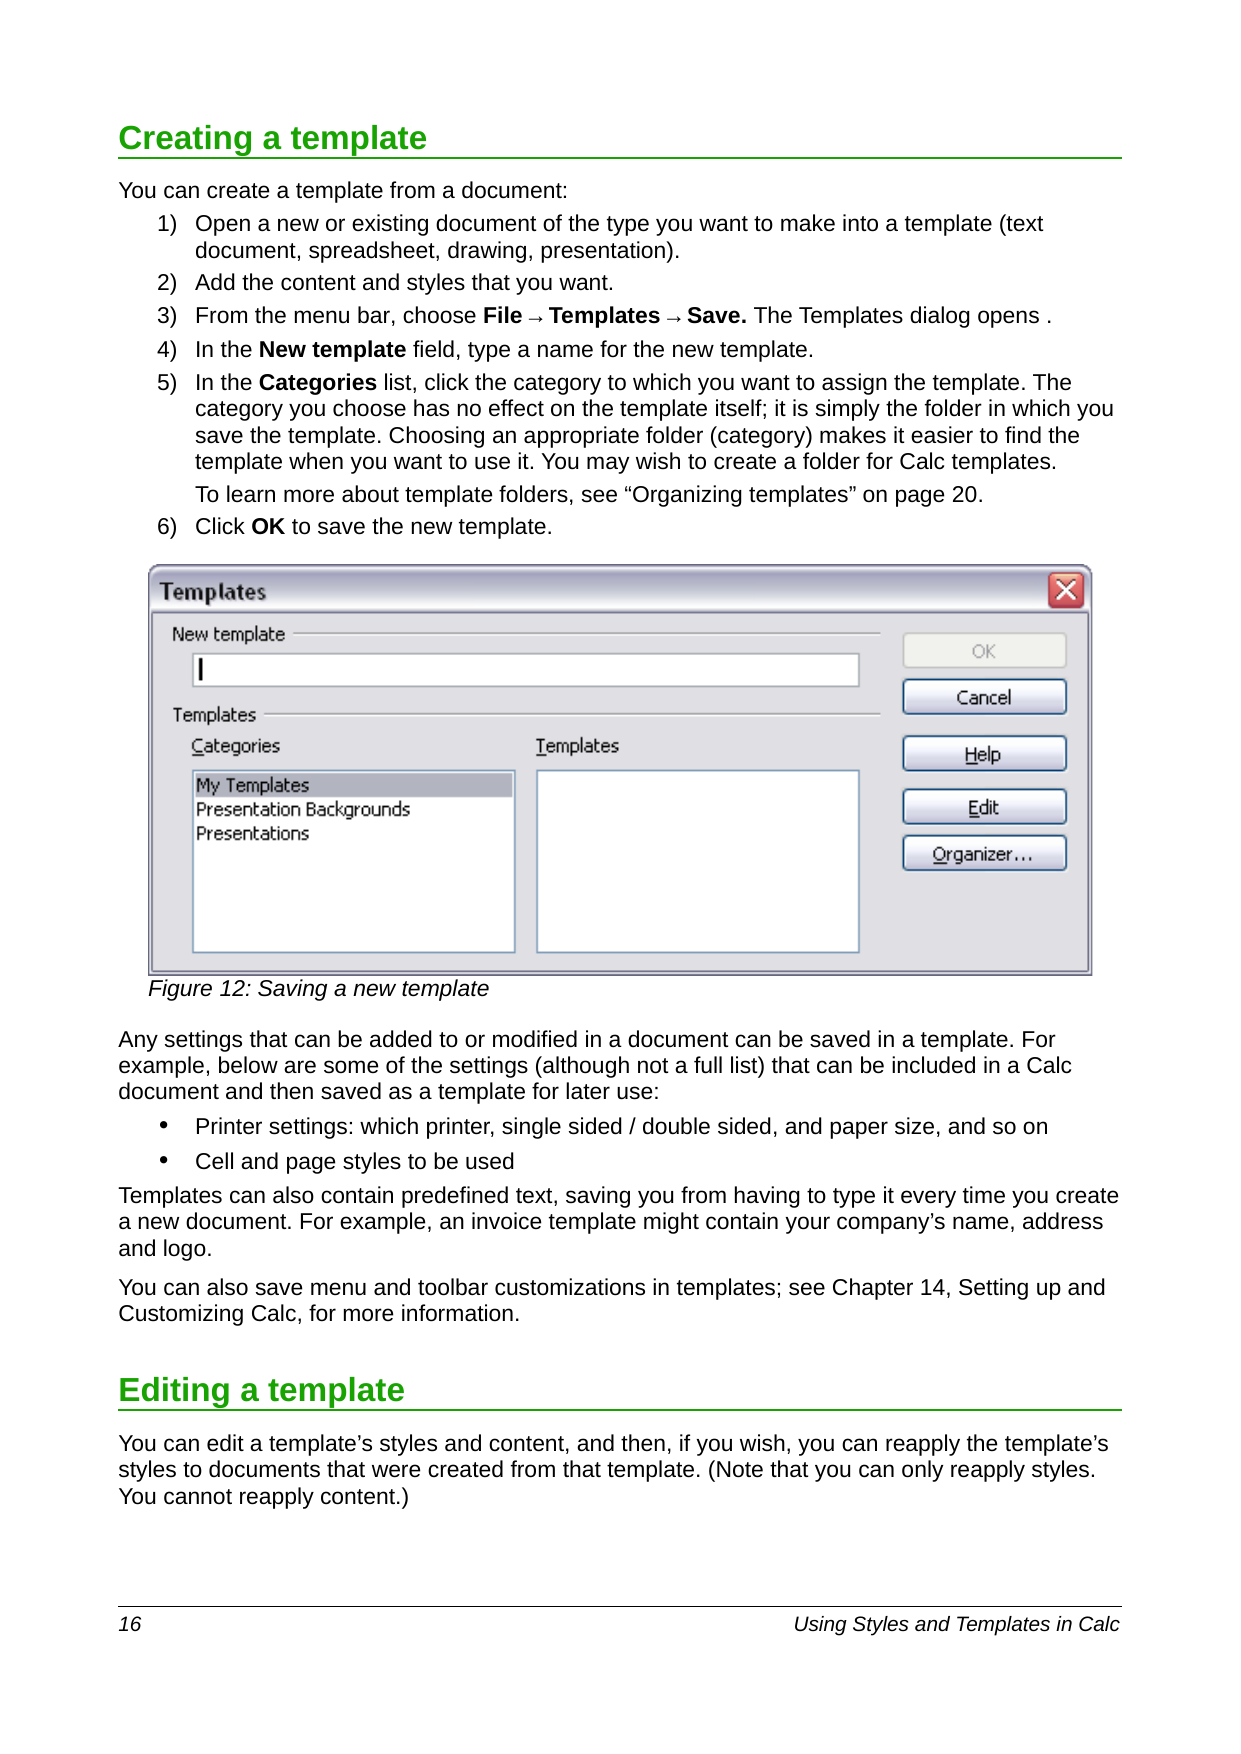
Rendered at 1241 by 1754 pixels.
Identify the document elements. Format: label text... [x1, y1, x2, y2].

list You can create a template from a document: [118, 177, 1122, 204]
text Templates can also contain predefined text, saving you from having to type it every time you create a new document. For example, an invoice template might contain your company’s name, address and logo. [118, 1182, 1122, 1261]
list In the New template field, type a name for the new template. [177, 336, 1122, 363]
list To learn more about template folders, see “Organizing templates” on page 20. [195, 481, 1122, 507]
subtitle Creating a template [118, 118, 1122, 157]
list Cell and page styles to be used [156, 1146, 1122, 1176]
list Click OK to save the new template. [177, 513, 1122, 540]
list In the Categories list, click the category to which you want to assign the template. The category you choose has no effect on the template itself; it is simply the folder in which you save the template. Choosing an appropriate folder (category) makes it easier to find the template when you want to use it. You may wish to create a folder for Calc templates. [177, 369, 1122, 474]
list Add the content and styles that you want. [177, 269, 1122, 296]
text You can also save menu and toolbar customizations in templates; see Chapter 14, Setting up and Customizing Calc, for more information. [118, 1273, 1122, 1326]
text Figure 12: Saving a new template [148, 976, 1092, 1002]
subtitle Editing a template [118, 1371, 1122, 1409]
list Open a new or existing document of the type you want to make into a template (text document, spreadsheet, drawing, presentation). [177, 210, 1122, 263]
list Printer settings: which printer, single sided / double sided, and paper size, and so on [156, 1111, 1122, 1140]
text You can edit a template’s styles and content, and then, if you wish, you can reapply the template’s styles to documents that were created from that template. (Note that you can only reapply styles. You cannot reapply content.) [118, 1430, 1122, 1509]
picture [148, 564, 1093, 976]
list Any settings that can be added to or modified in a document can be saved in a template. For example, below are some of the settings (although not a full list) that can be included in a Calc document and then saved as a template for later use: [118, 1026, 1122, 1104]
list From the menu bar, choose File → Templates → Save. The Templates dialog opens . [177, 302, 1122, 330]
